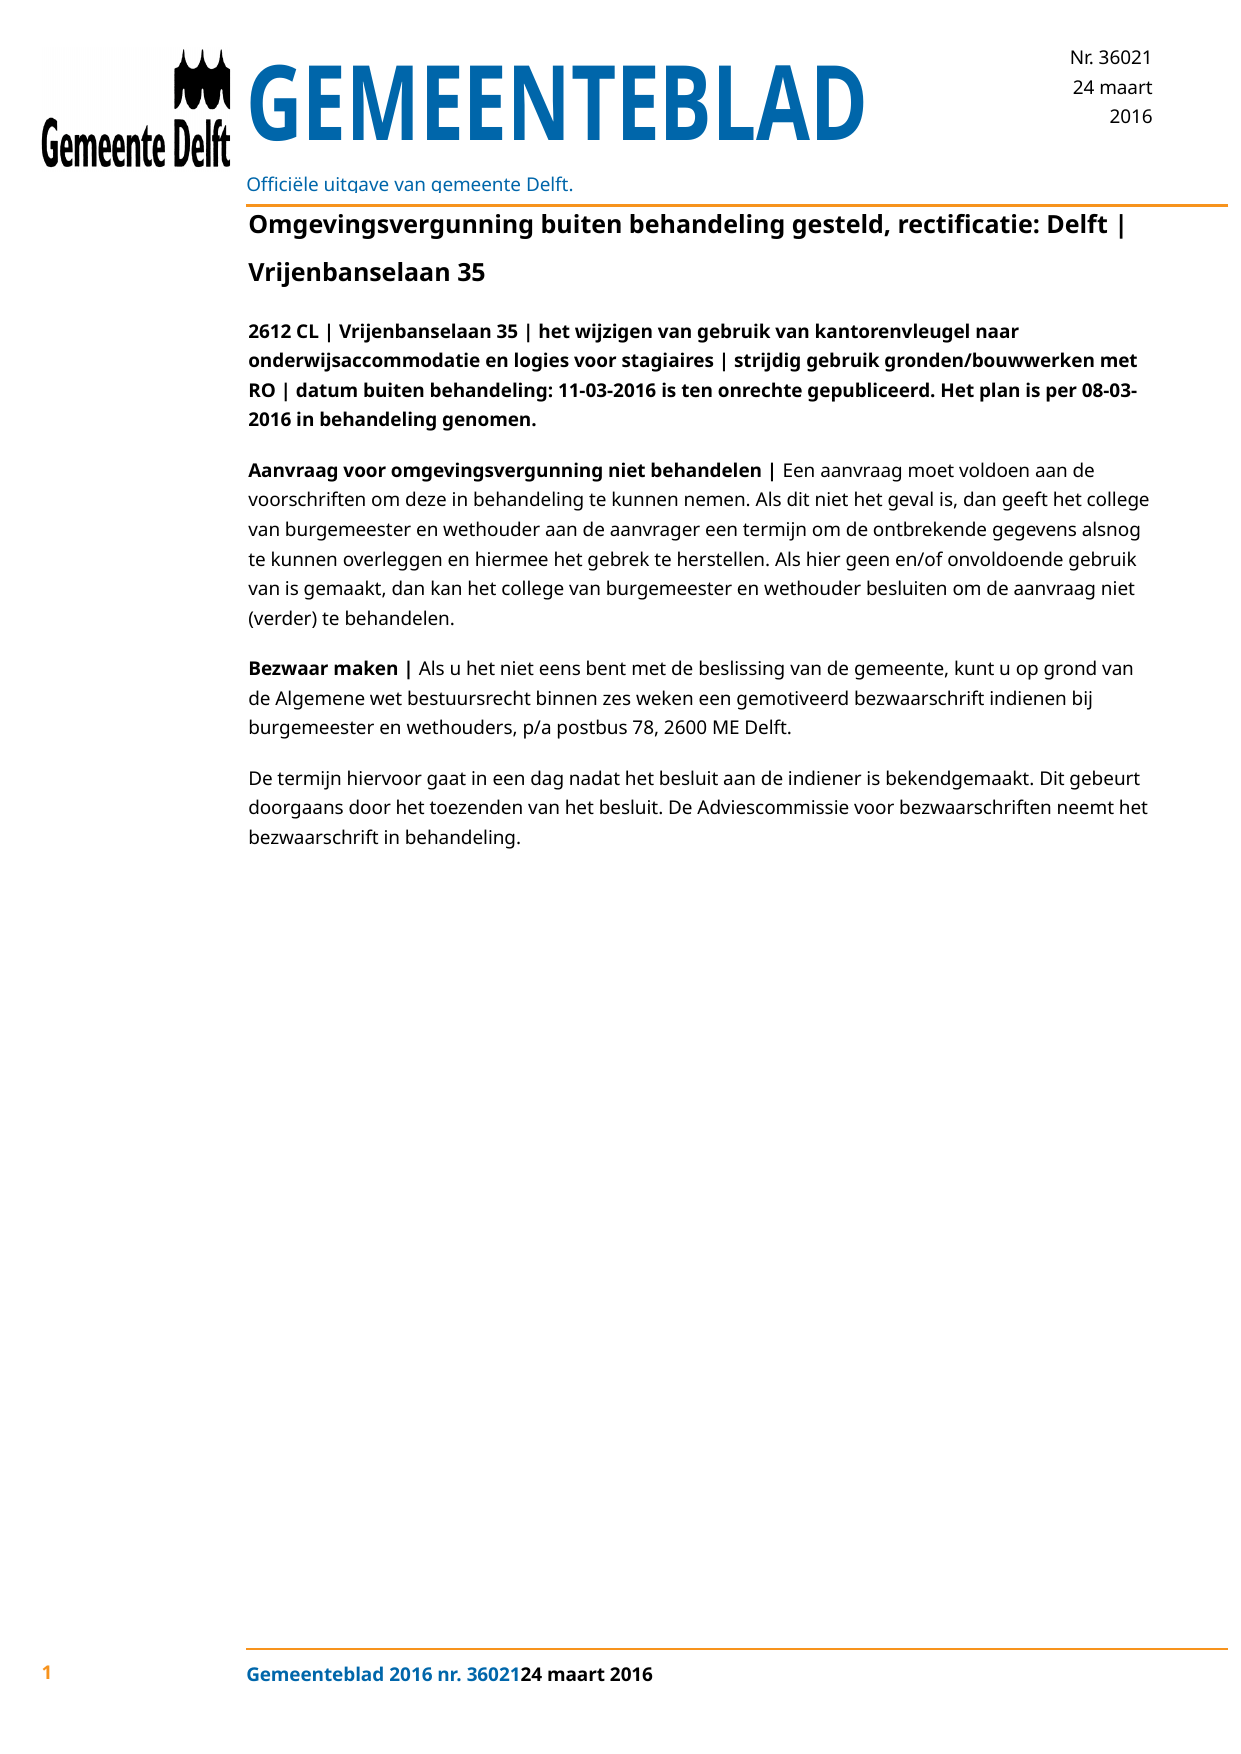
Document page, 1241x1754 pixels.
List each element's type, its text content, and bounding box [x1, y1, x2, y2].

picture [41, 47, 231, 172]
text 2612 CL | Vrijenbanselaan 35 | het wijzigen van gebruik van kantorenvleugel naar onderwijsaccommodatie en logies voor stagiaires | strijdig gebruik gronden/bouwwerken met RO | datum buiten behandeling: 11-03-2016 is ten onrechte gepubliceerd. Het plan is per 08-03-2016 in behandeling genomen. [248, 318, 1152, 432]
text Aanvraag voor omgevingsvergunning niet behandelen | Een aanvraag moet voldoen aan de voorschriften om deze in behandeling te kunnen nemen. Als dit niet het geval is, dan geeft het college van burgemeester en wethouder aan de aanvrager een termijn om de ontbrekende gegevens alsnog te kunnen overleggen en hiermee het gebrek te herstellen. Als hier geen en/of onvoldoende gebruik van is gemaakt, dan kan het college van burgemeester en wethouder besluiten om de aanvraag niet (verder) te behandelen. [248, 457, 1152, 631]
text De termijn hiervoor gaat in een dag nadat het besluit aan de indiener is bekendgemaakt. Dit gebeurt doorgaans door het toezenden van het besluit. De Adviescommissie voor bezwaarschriften neemt het bezwaarschrift in behandeling. [248, 765, 1152, 850]
text Bezwaar maken | Als u het niet eens bent met de beslissing van de gemeente, kunt u op grond van de Algemene wet bestuursrecht binnen zes weken een gemotiveerd bezwaarschrift indienen bij burgemeester en wethouders, p/a postbus 78, 2600 ME Delft. [248, 655, 1152, 740]
text Omgevingsvergunning buiten behandeling gesteld, rectificatie: Delft | Vrijenbanselaan 35 [248, 207, 1152, 288]
